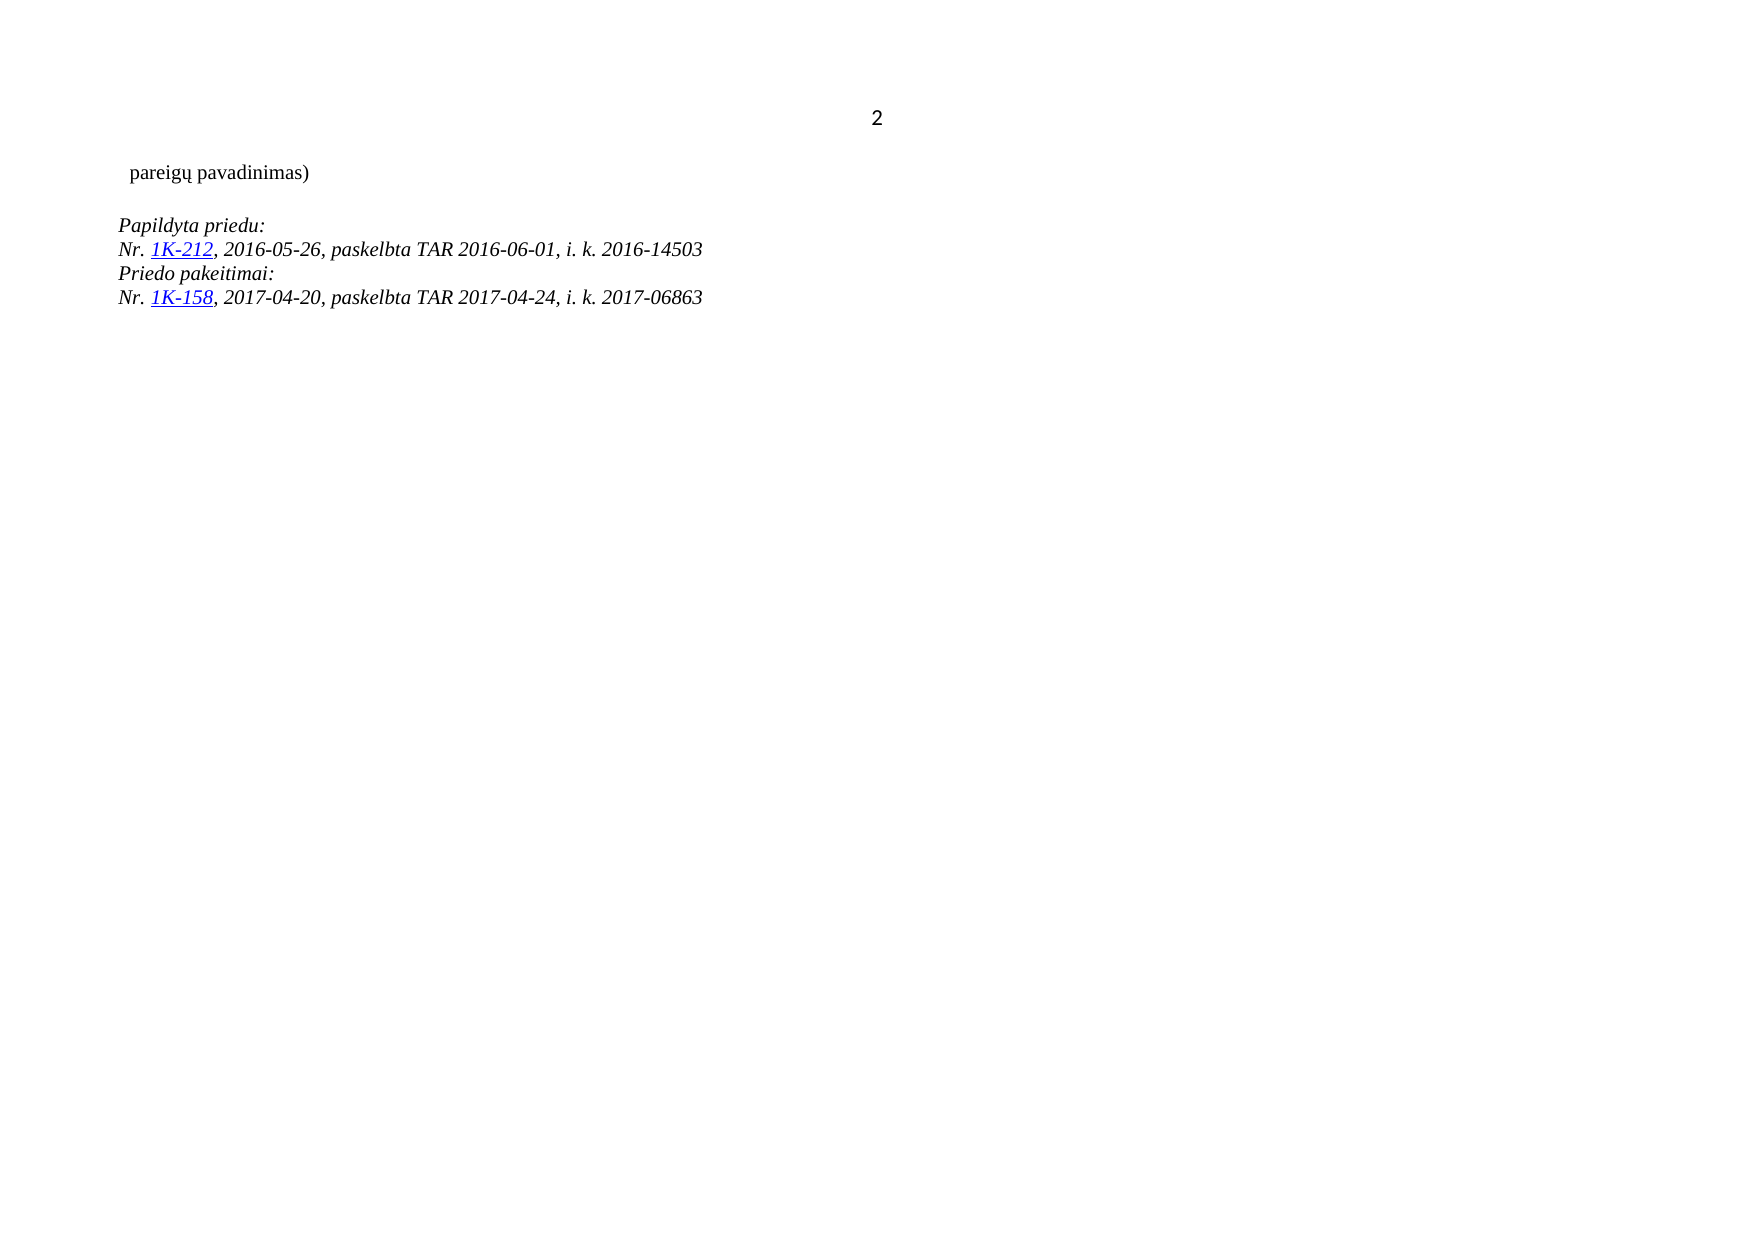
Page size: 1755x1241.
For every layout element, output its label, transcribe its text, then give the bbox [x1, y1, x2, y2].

table_header pareigų pavadinimas) [118, 160, 484, 184]
text Nr. 1K-158, 2017-04-20, paskelbta TAR 2017-04-24, i. k. 2017-06863 [118, 285, 1636, 309]
text Papildyta priedu: [118, 213, 1636, 237]
text Priedo pakeitimai: [118, 261, 1636, 285]
table_header [795, 160, 1108, 184]
text Nr. 1K-212, 2016-05-26, paskelbta TAR 2016-06-01, i. k. 2016-14503 [118, 237, 1636, 261]
table_header [484, 160, 795, 184]
